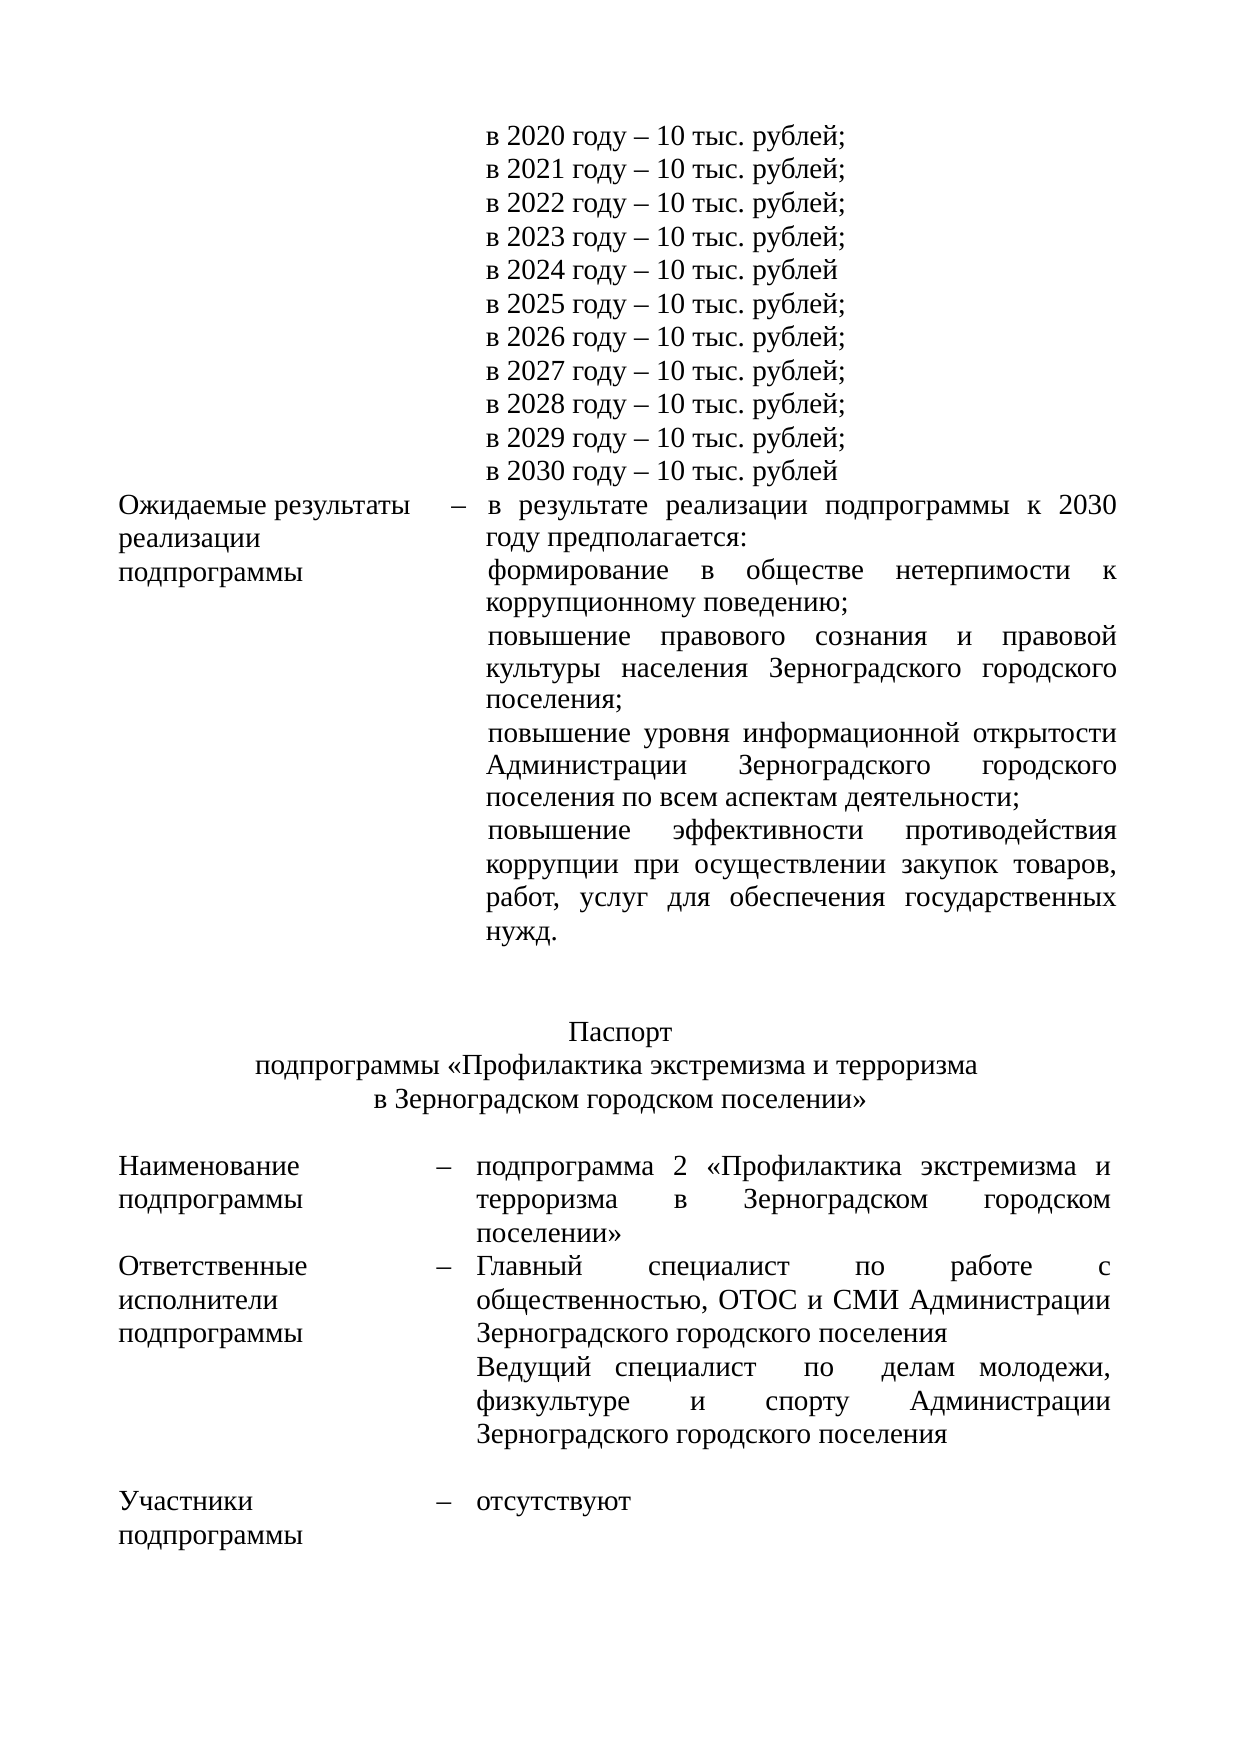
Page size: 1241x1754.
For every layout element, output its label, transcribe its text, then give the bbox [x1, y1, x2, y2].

table_cell – [423, 1483, 465, 1610]
table_cell отсутствуют [465, 1483, 1122, 1610]
table_header Наименование подпрограммы [107, 1148, 423, 1248]
table_cell Ответственные исполнители подпрограммы [107, 1249, 423, 1483]
table_cell – [423, 1249, 465, 1483]
table_header – [423, 1148, 465, 1248]
table_cell Главный специалист по работе с общественностью, ОТОС и СМИ Администрации Зерноградского городского поселения Ведущий специалист по делам молодежи, физкультуре и спорту Администрации Зерноградского городского поселения [465, 1249, 1122, 1483]
text в Зерноградском городском поселении» [118, 1081, 1122, 1114]
table_header подпрограмма 2 «Профилактика экстремизма и терроризма в Зерноградском городском поселении» [465, 1148, 1122, 1248]
table_cell [438, 118, 479, 487]
table_cell в 2020 году – 10 тыс. рублей; в 2021 году – 10 тыс. рублей; в 2022 году – 10 тыс. рублей; в 2023 году – 10 тыс. рублей; в 2024 году – 10 тыс. рублей в 2025 году – 10 тыс. рублей; в 2026 году – 10 тыс. рублей; в 2027 году – 10 тыс. рублей; в 2028 году – 10 тыс. рублей; в 2029 году – 10 тыс. рублей; в 2030 году – 10 тыс. рублей [480, 118, 1123, 487]
table_cell в результате реализации подпрограммы к 2030 году предполагается: формирование в обществе нетерпимости к коррупционному поведению; повышение правового сознания и правовой культуры населения Зерноградского городского поселения; повышение уровня информационной открытости Администрации Зерноградского городского поселения по всем аспектам деятельности; повышение эффективности противодействия коррупции при осуществлении закупок товаров, работ, услуг для обеспечения государственных нужд. [480, 487, 1123, 947]
table_cell Ожидаемые результаты реализации подпрограммы [112, 487, 437, 947]
text подпрограммы «Профилактика экстремизма и терроризма [118, 1047, 1122, 1081]
text Паспорт [118, 1014, 1122, 1047]
table_cell [112, 118, 437, 487]
table_cell – [438, 487, 479, 947]
table_cell Участники подпрограммы [107, 1483, 423, 1610]
